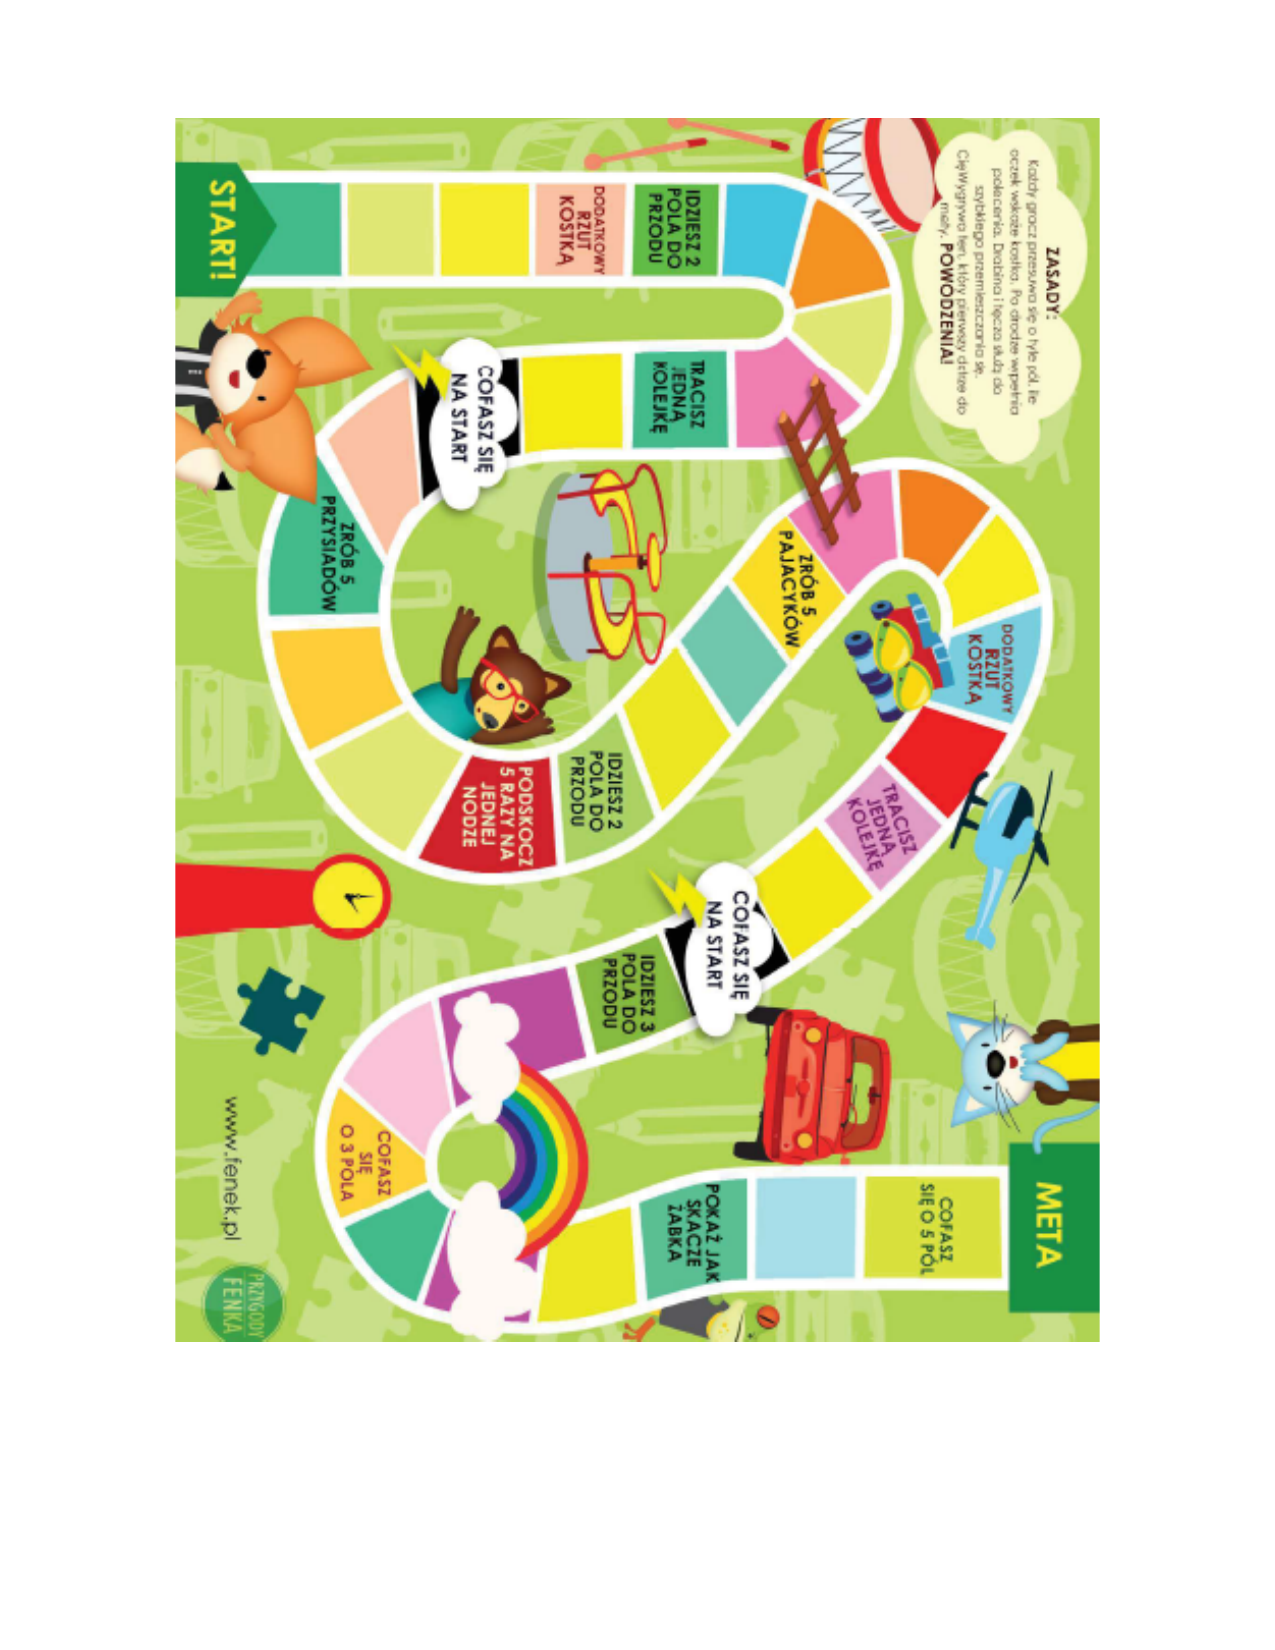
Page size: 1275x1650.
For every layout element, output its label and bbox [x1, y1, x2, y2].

picture [175, 118, 1100, 1342]
